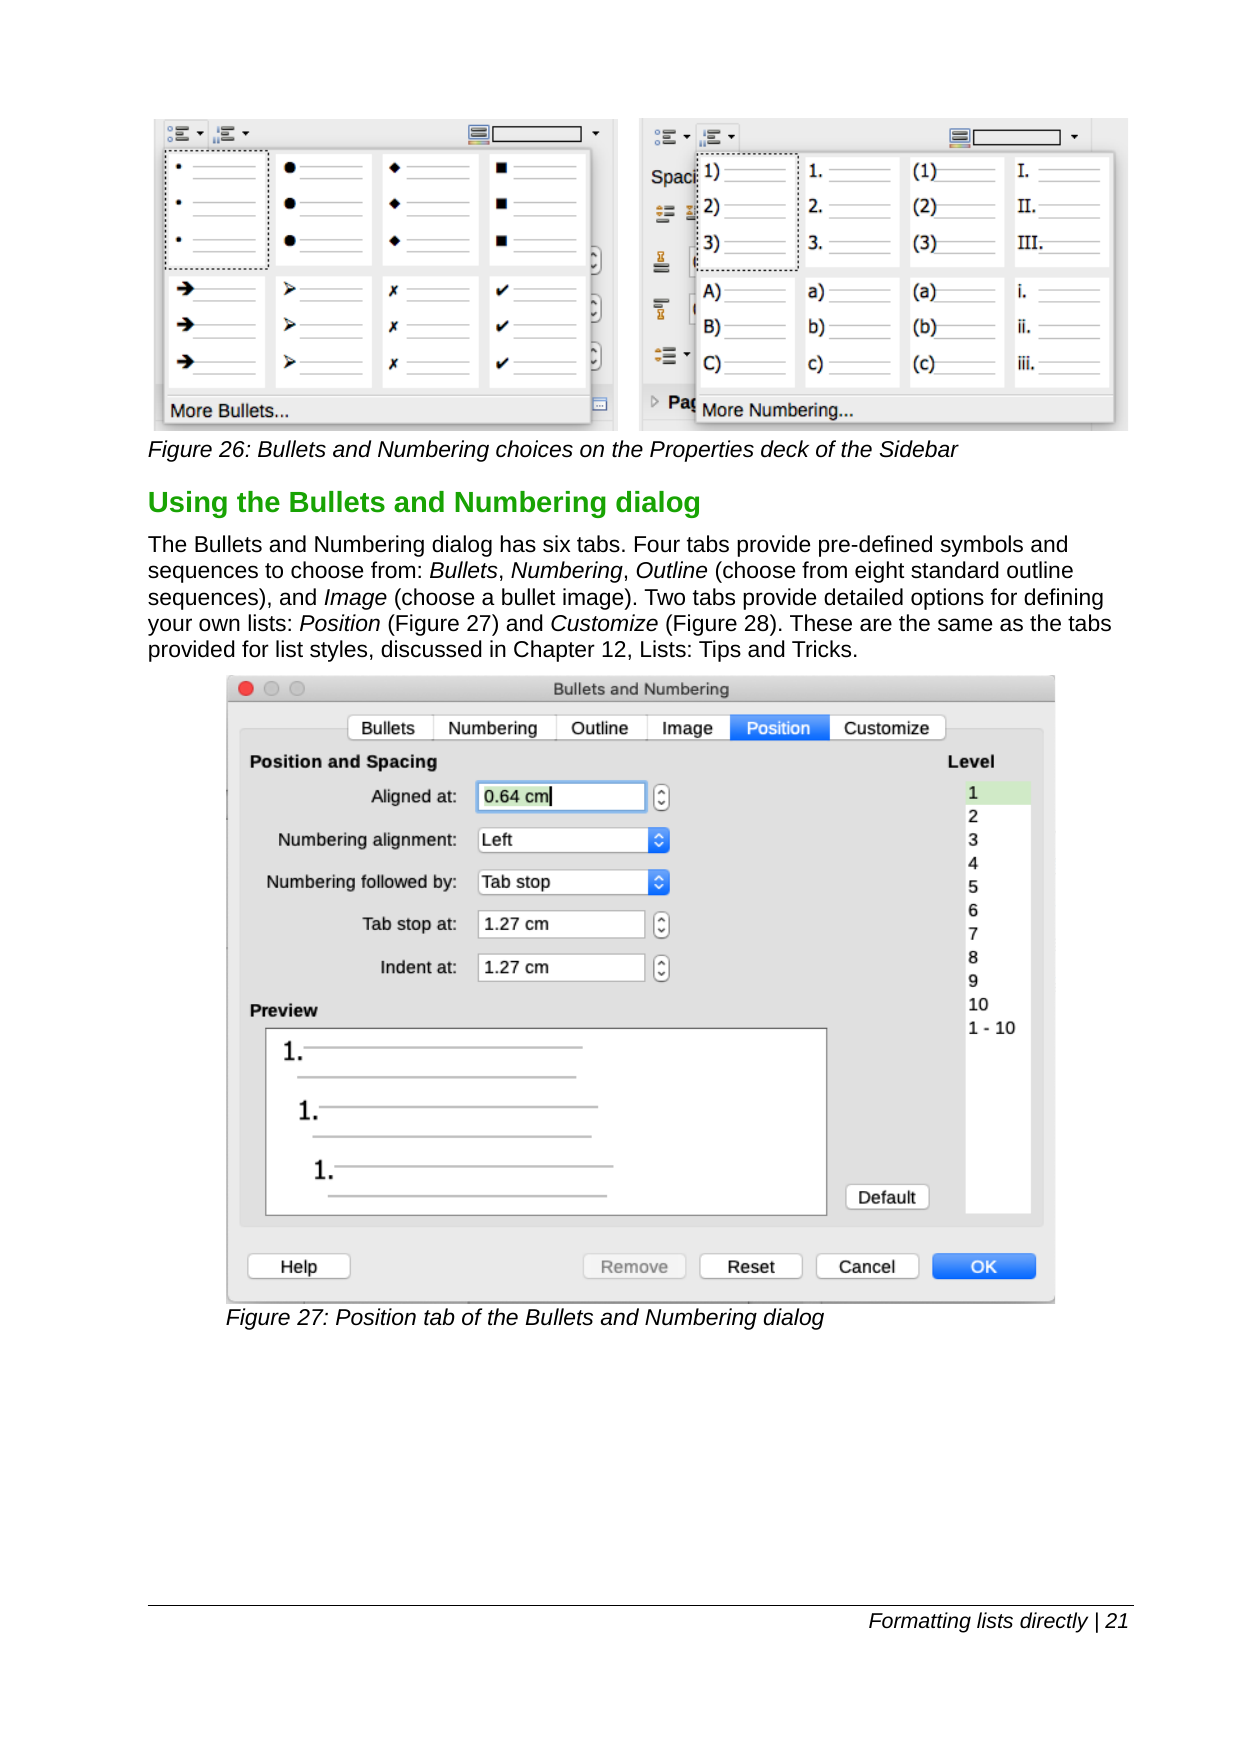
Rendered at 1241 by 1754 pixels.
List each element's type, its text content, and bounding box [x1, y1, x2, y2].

text The Bullets and Numbering dialog has six tabs. Four tabs provide pre-defined symbols and sequences to choose from: Bullets, Numbering, Outline (choose from eight standard outline sequences), and Image (choose a bullet image). Two tabs provide detailed options for defining your own lists: Position (Figure 27) and Customize (Figure 28). These are the same as the tabs provided for list styles, discussed in Chapter 12, Lists: Tips and Tricks. [148, 531, 1134, 663]
picture [638, 118, 1129, 431]
picture [153, 119, 618, 431]
text Figure 27: Position tab of the Bullets and Numbering dialog [226, 1304, 1056, 1330]
picture [226, 675, 1056, 1304]
subtitle Using the Bullets and Numbering dialog [148, 486, 1134, 519]
text Figure 26: Bullets and Numbering choices on the Properties deck of the Sidebar [148, 436, 1134, 462]
